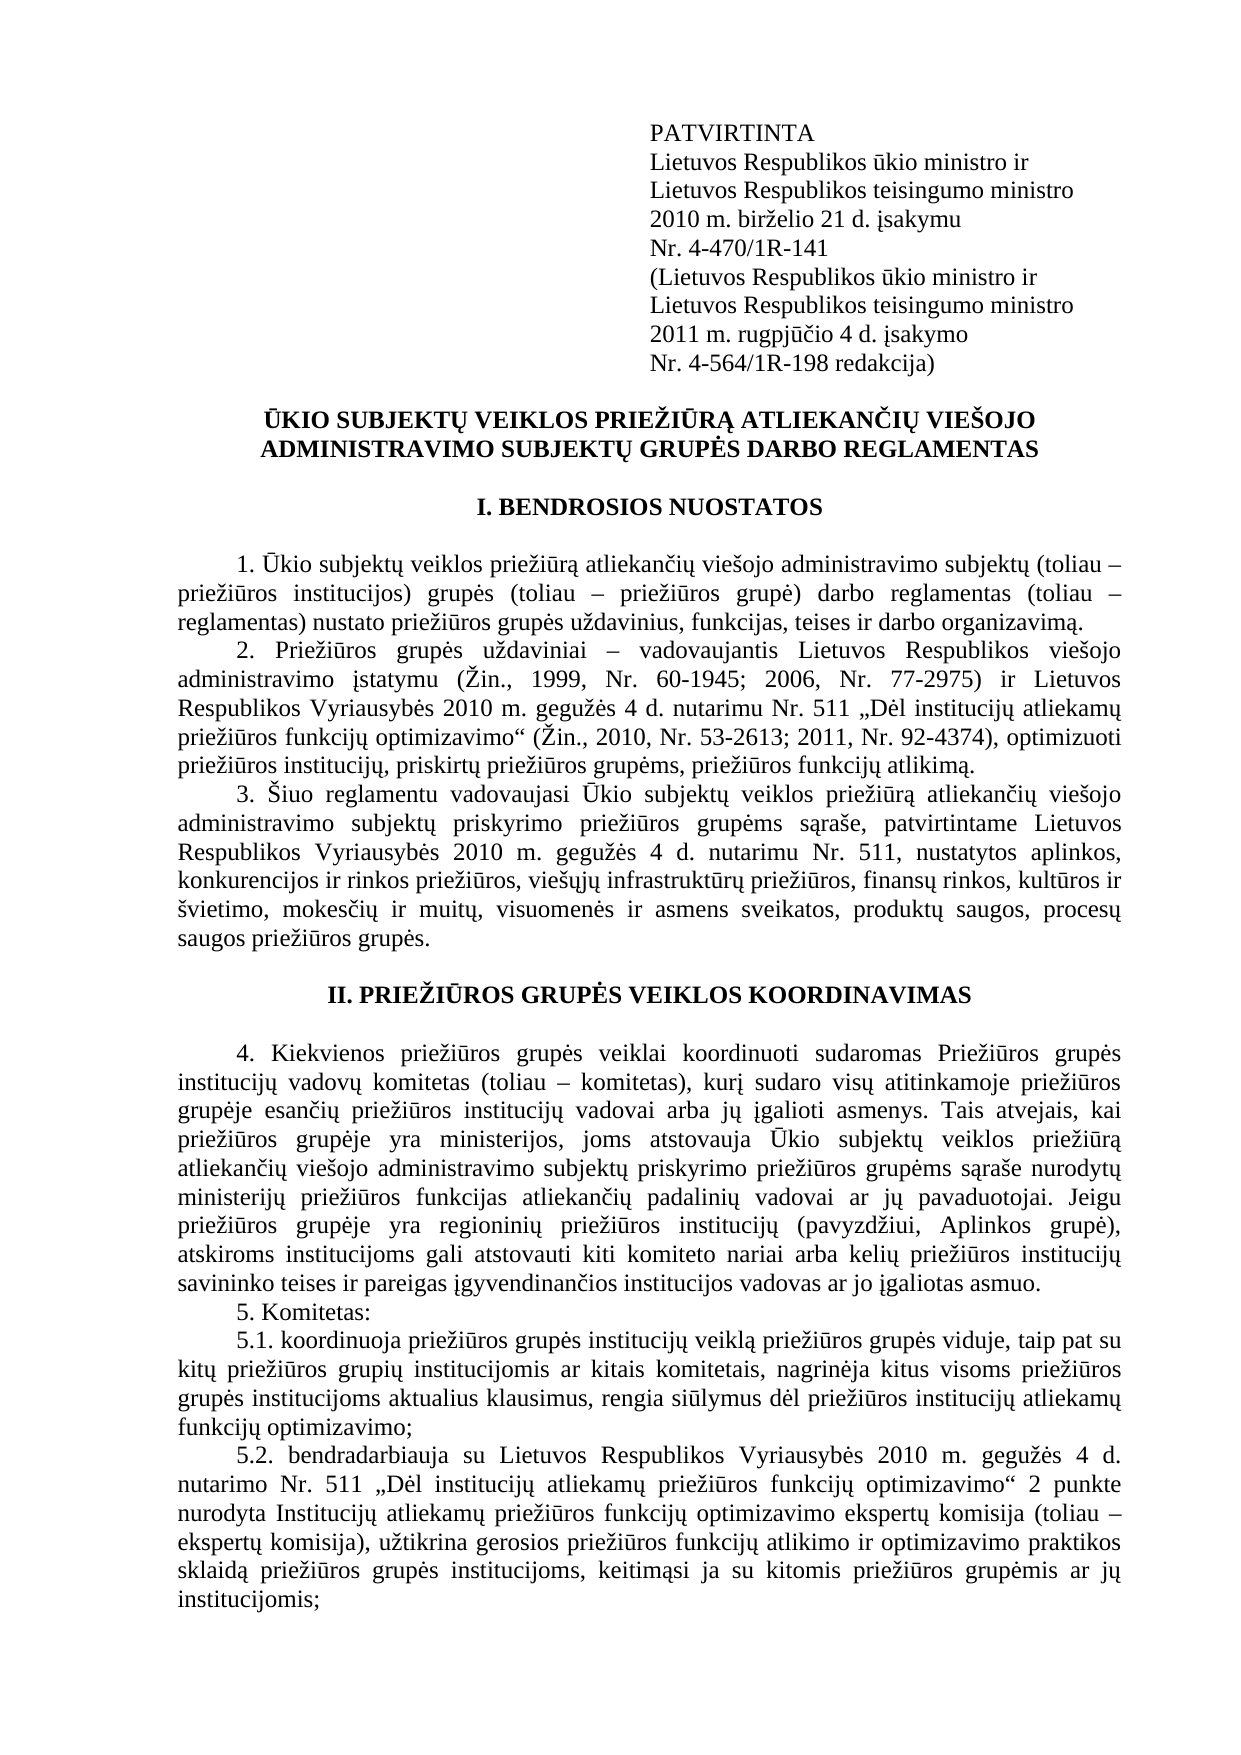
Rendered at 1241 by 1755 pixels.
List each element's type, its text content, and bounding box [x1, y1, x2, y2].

text 2011 m. rugpjūčio 4 d. įsakymo [649, 319, 1122, 348]
text Nr. 4-470/1R-141 [649, 233, 1122, 262]
text 2. Priežiūros grupės uždaviniai – vadovaujantis Lietuvos Respublikos viešojo administravimo įstatymu (Žin., 1999, Nr. 60-1945; 2006, Nr. 77-2975) ir Lietuvos Respublikos Vyriausybės 2010 m. gegužės 4 d. nutarimu Nr. 511 „Dėl institucijų atliekamų priežiūros funkcijų optimizavimo“ (Žin., 2010, Nr. 53-2613; 2011, Nr. 92-4374), optimizuoti priežiūros institucijų, priskirtų priežiūros grupėms, priežiūros funkcijų atlikimą. [177, 636, 1122, 779]
text ūkio subjektų veiklos priežiūrą atliekančiŲ viešojo administravimo subjektŲ GRUPĖS DARBO REGLAMENTAS [177, 406, 1122, 463]
text 5.2. bendradarbiauja su Lietuvos Respublikos Vyriausybės 2010 m. gegužės 4 d. nutarimo Nr. 511 „Dėl institucijų atliekamų priežiūros funkcijų optimizavimo“ 2 punkte nurodyta Institucijų atliekamų priežiūros funkcijų optimizavimo ekspertų komisija (toliau – ekspertų komisija), užtikrina gerosios priežiūros funkcijų atlikimo ir optimizavimo praktikos sklaidą priežiūros grupės institucijoms, keitimąsi ja su kitomis priežiūros grupėmis ar jų institucijomis; [177, 1441, 1122, 1613]
text (Lietuvos Respublikos ūkio ministro ir [649, 262, 1122, 291]
text Lietuvos Respublikos teisingumo ministro [649, 291, 1122, 319]
text Nr. 4-564/1R-198 redakcija) [649, 348, 1122, 377]
text Lietuvos Respublikos teisingumo ministro [649, 176, 1122, 204]
text 1. Ūkio subjektų veiklos priežiūrą atliekančių viešojo administravimo subjektų (toliau – priežiūros institucijos) grupės (toliau – priežiūros grupė) darbo reglamentas (toliau – reglamentas) nustato priežiūros grupės uždavinius, funkcijas, teises ir darbo organizavimą. [177, 549, 1122, 636]
text II. PRIEŽIŪROS GRUPĖS VEIKLOS KOORDINAVIMAS [177, 981, 1122, 1009]
text 5.1. koordinuoja priežiūros grupės institucijų veiklą priežiūros grupės viduje, taip pat su kitų priežiūros grupių institucijomis ar kitais komitetais, nagrinėja kitus visoms priežiūros grupės institucijoms aktualius klausimus, rengia siūlymus dėl priežiūros institucijų atliekamų funkcijų optimizavimo; [177, 1326, 1122, 1441]
text I. BENDROSIOS NUOSTATOS [177, 492, 1122, 521]
text 3. Šiuo reglamentu vadovaujasi Ūkio subjektų veiklos priežiūrą atliekančių viešojo administravimo subjektų priskyrimo priežiūros grupėms sąraše, patvirtintame Lietuvos Respublikos Vyriausybės 2010 m. gegužės 4 d. nutarimu Nr. 511, nustatytos aplinkos, konkurencijos ir rinkos priežiūros, viešųjų infrastruktūrų priežiūros, finansų rinkos, kultūros ir švietimo, mokesčių ir muitų, visuomenės ir asmens sveikatos, produktų saugos, procesų saugos priežiūros grupės. [177, 779, 1122, 952]
text 4. Kiekvienos priežiūros grupės veiklai koordinuoti sudaromas Priežiūros grupės institucijų vadovų komitetas (toliau – komitetas), kurį sudaro visų atitinkamoje priežiūros grupėje esančių priežiūros institucijų vadovai arba jų įgalioti asmenys. Tais atvejais, kai priežiūros grupėje yra ministerijos, joms atstovauja Ūkio subjektų veiklos priežiūrą atliekančių viešojo administravimo subjektų priskyrimo priežiūros grupėms sąraše nurodytų ministerijų priežiūros funkcijas atliekančių padalinių vadovai ar jų pavaduotojai. Jeigu priežiūros grupėje yra regioninių priežiūros institucijų (pavyzdžiui, Aplinkos grupė), atskiroms institucijoms gali atstovauti kiti komiteto nariai arba kelių priežiūros institucijų savininko teises ir pareigas įgyvendinančios institucijos vadovas ar jo įgaliotas asmuo. [177, 1038, 1122, 1297]
text Lietuvos Respublikos ūkio ministro ir [649, 147, 1122, 176]
text PATVIRTINTA [649, 118, 1122, 147]
text 5. Komitetas: [177, 1297, 1122, 1326]
text 2010 m. birželio 21 d. įsakymu [649, 204, 1122, 233]
